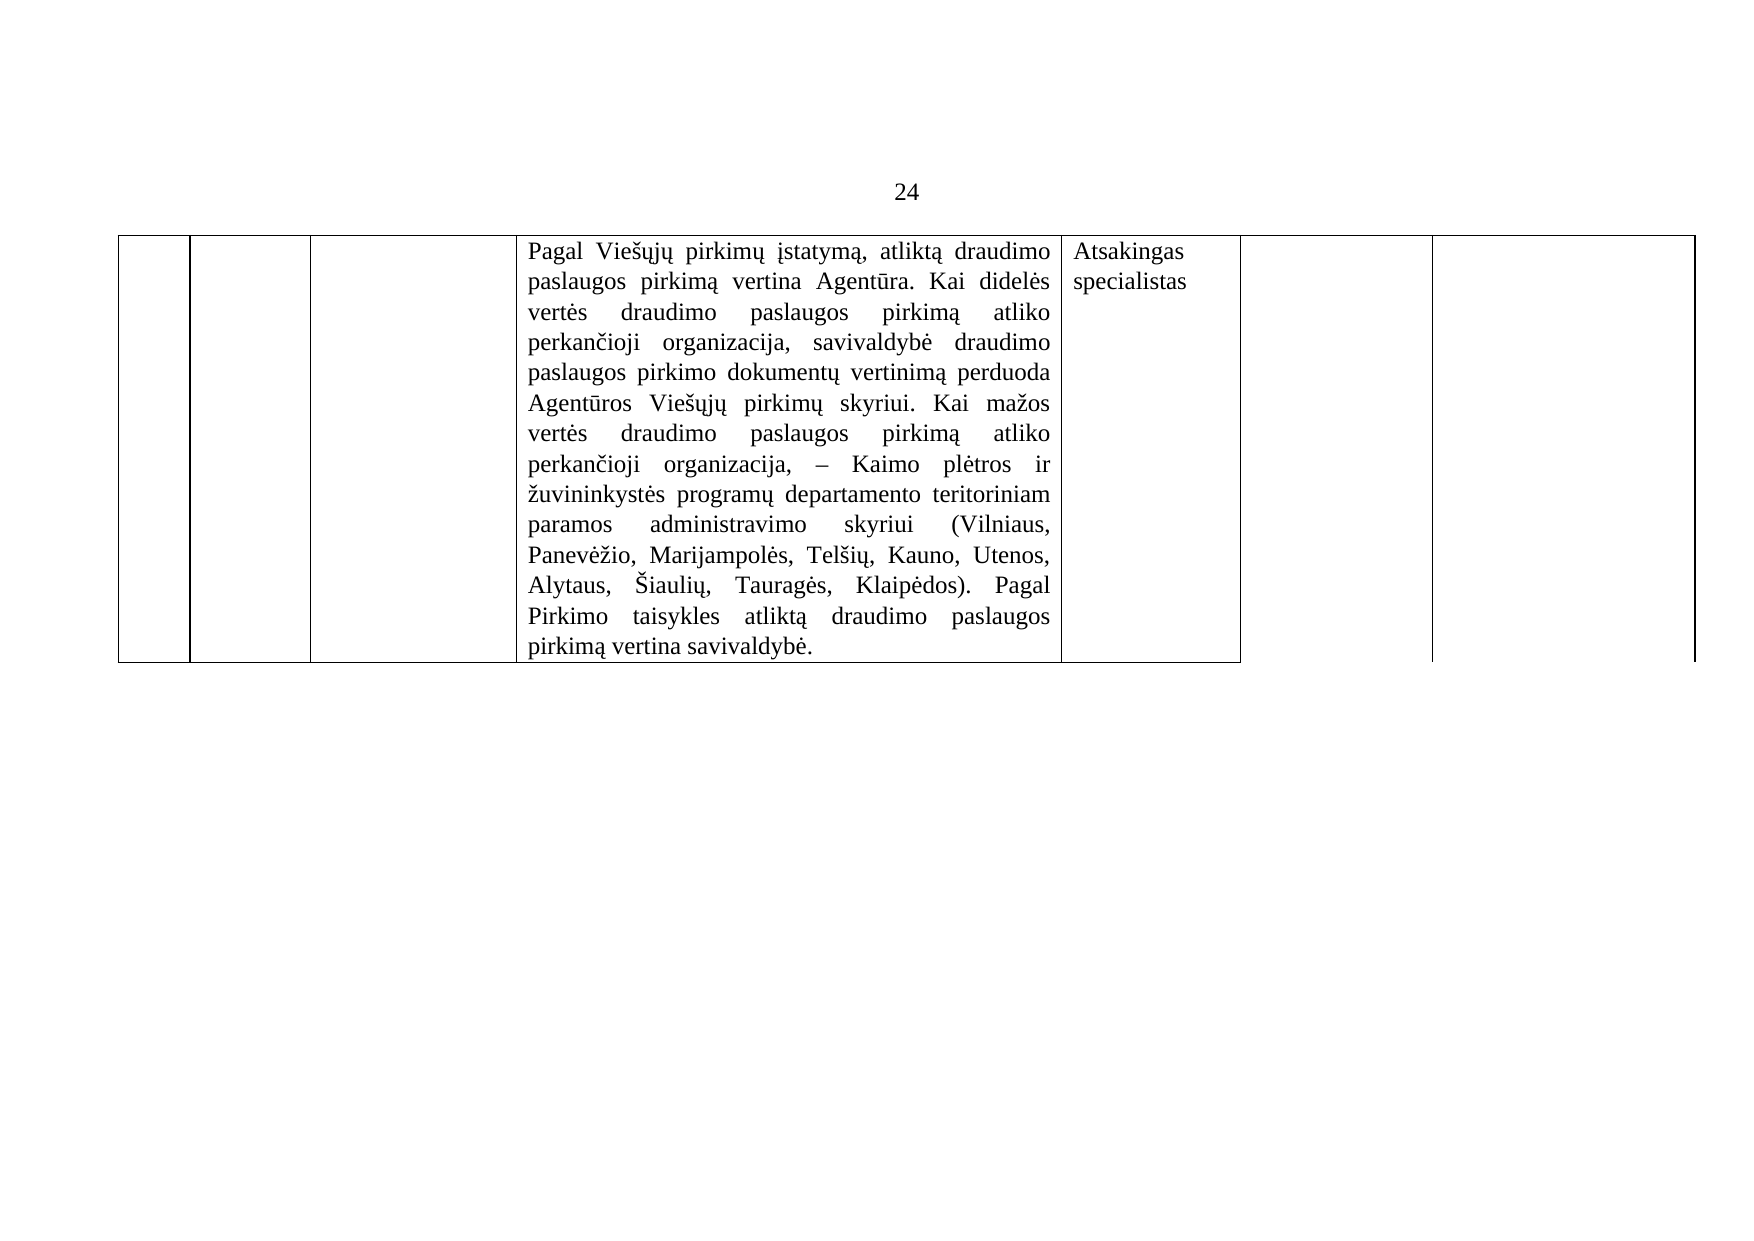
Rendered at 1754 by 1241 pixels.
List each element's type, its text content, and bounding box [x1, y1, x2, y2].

table_cell [191, 236, 310, 662]
table_cell [1241, 236, 1432, 662]
table_cell Atsakingas specialistas [1062, 236, 1240, 662]
table_cell Pagal Viešųjų pirkimų įstatymą, atliktą draudimo paslaugos pirkimą vertina Agentūra. Kai didelės vertės draudimo paslaugos pirkimą atliko perkančioji organizacija, savivaldybė draudimo paslaugos pirkimo dokumentų vertinimą perduoda Agentūros Viešųjų pirkimų skyriui. Kai mažos vertės draudimo paslaugos pirkimą atliko perkančioji organizacija, – Kaimo plėtros ir žuvininkystės programų departamento teritoriniam paramos administravimo skyriui (Vilniaus, Panevėžio, Marijampolės, Telšių, Kauno, Utenos, Alytaus, Šiaulių, Tauragės, Klaipėdos). Pagal Pirkimo taisykles atliktą draudimo paslaugos pirkimą vertina savivaldybė. [517, 236, 1061, 662]
table_cell [119, 236, 189, 662]
table_cell [311, 236, 516, 662]
table_cell [1433, 236, 1694, 662]
